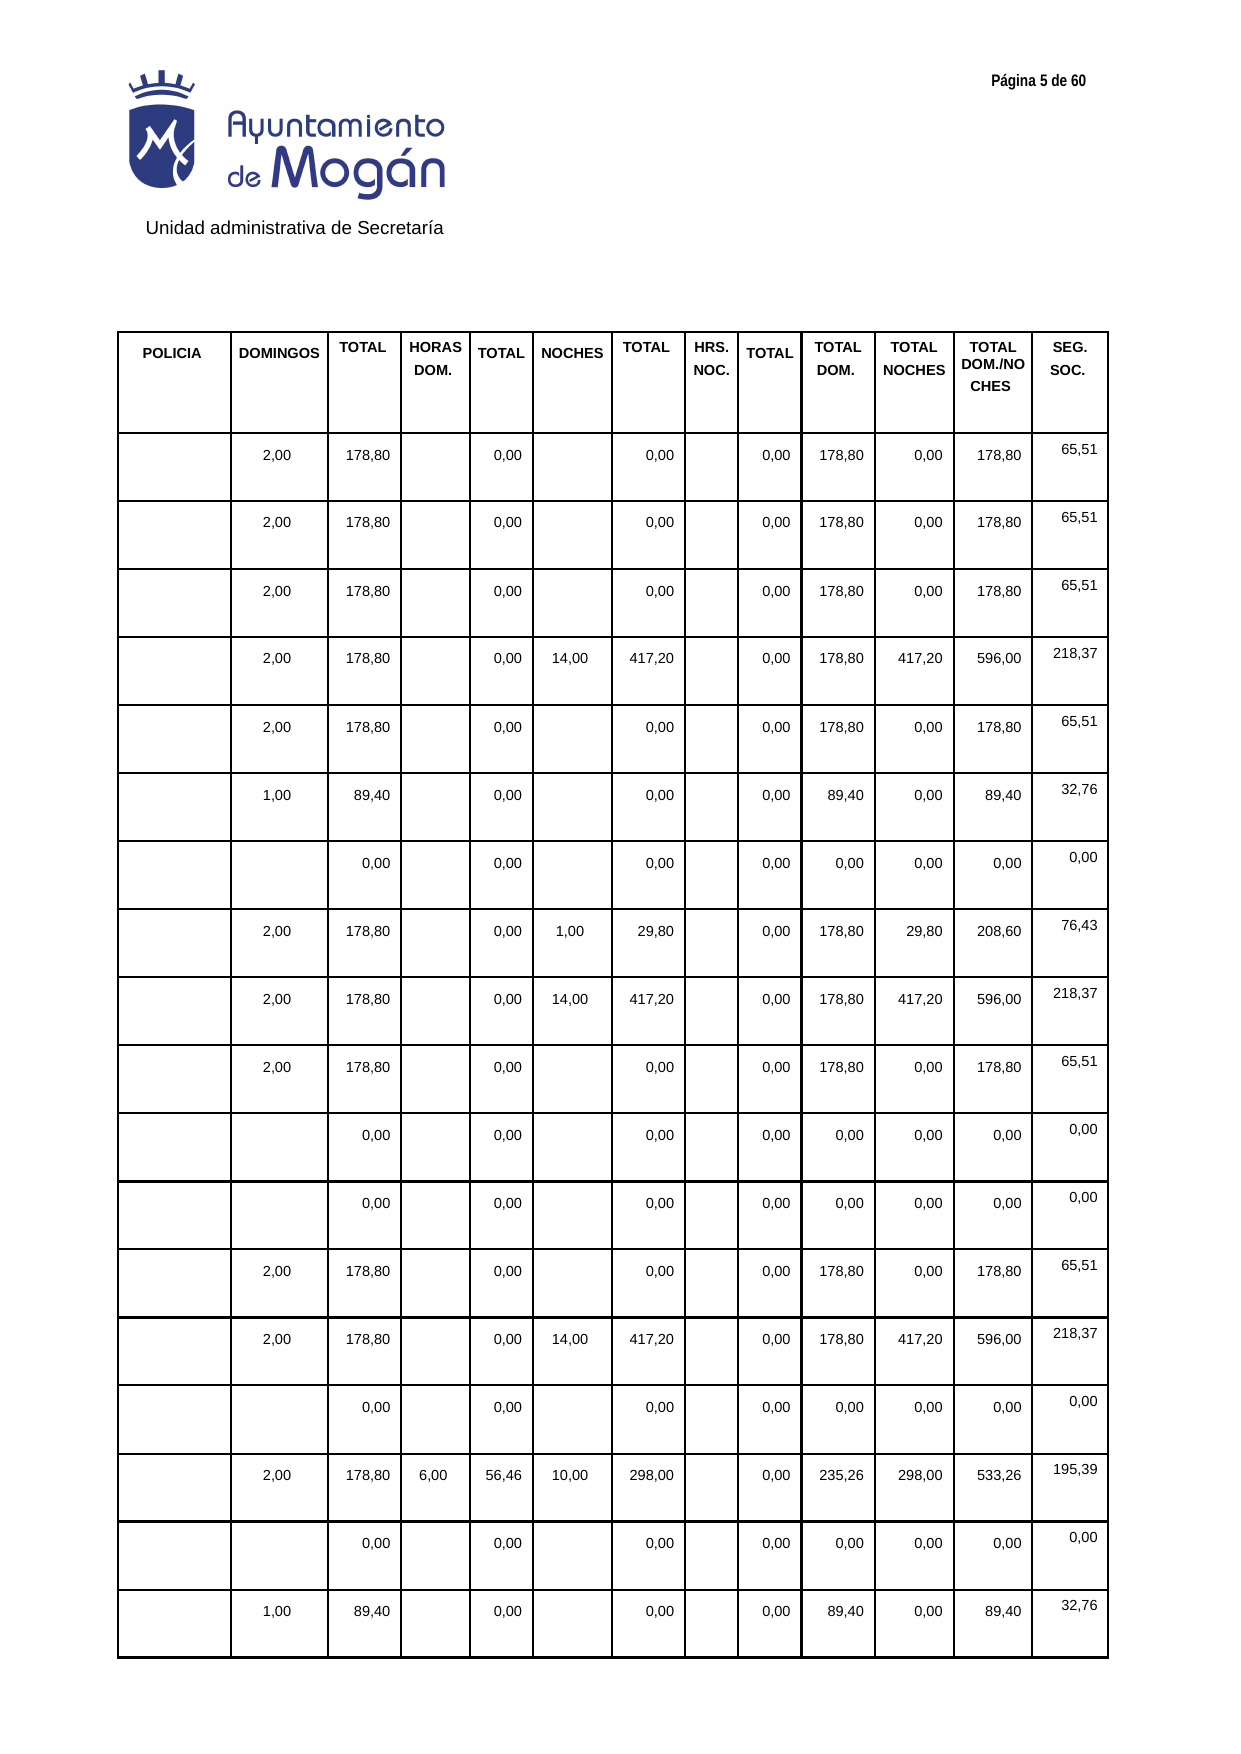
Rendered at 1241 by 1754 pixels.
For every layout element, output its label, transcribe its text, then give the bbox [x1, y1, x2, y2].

table_cell [534, 1046, 611, 1112]
table_cell 178,80 [329, 978, 400, 1044]
table_cell [402, 1386, 469, 1452]
table_cell [232, 1523, 327, 1588]
table_cell 178,80 [329, 1046, 400, 1112]
table_cell 0,00 [739, 978, 800, 1044]
table_cell 0,00 [1033, 1523, 1107, 1588]
table_cell 0,00 [1033, 1386, 1107, 1452]
table_cell 0,00 [739, 1455, 800, 1520]
table_cell 1,00 [534, 910, 611, 976]
table_cell 178,80 [803, 1046, 874, 1112]
table_cell [232, 1114, 327, 1180]
table_header TOTAL [739, 333, 800, 432]
table_cell 0,00 [739, 1250, 800, 1316]
table_cell 0,00 [613, 1250, 684, 1316]
table_cell 298,00 [876, 1455, 953, 1520]
table_cell 0,00 [739, 1046, 800, 1112]
table_cell 2,00 [232, 910, 327, 976]
table_cell 417,20 [876, 1319, 953, 1384]
table_cell 0,00 [876, 774, 953, 840]
table_cell [232, 842, 327, 908]
table_cell 2,00 [232, 434, 327, 500]
table_cell [232, 1386, 327, 1452]
table_header POLICIA [119, 333, 230, 432]
table_cell 178,80 [329, 1455, 400, 1520]
table_cell [119, 1046, 230, 1112]
table_cell [119, 978, 230, 1044]
table_cell 1,00 [232, 1591, 327, 1656]
table_cell [534, 1183, 611, 1248]
table_cell 178,80 [803, 978, 874, 1044]
table_cell [119, 1523, 230, 1588]
table_cell 0,00 [471, 502, 532, 568]
table_cell [119, 638, 230, 704]
table_cell 417,20 [613, 1319, 684, 1384]
table_cell 2,00 [232, 706, 327, 772]
table_cell 0,00 [955, 1114, 1031, 1180]
table_cell 2,00 [232, 1319, 327, 1384]
table_cell 178,80 [803, 1250, 874, 1316]
table_cell 0,00 [1033, 842, 1107, 908]
table_cell 0,00 [471, 1046, 532, 1112]
table_cell [402, 1250, 469, 1316]
table_cell [686, 1183, 737, 1248]
table_cell 178,80 [329, 706, 400, 772]
table_cell [119, 706, 230, 772]
table_cell 32,76 [1033, 774, 1107, 840]
table_cell 0,00 [876, 1523, 953, 1588]
table_cell 0,00 [739, 434, 800, 500]
table_cell 0,00 [471, 570, 532, 636]
table_cell 178,80 [803, 570, 874, 636]
table_cell 0,00 [739, 1114, 800, 1180]
table_cell [686, 842, 737, 908]
table_cell 0,00 [471, 706, 532, 772]
table_cell 0,00 [876, 1046, 953, 1112]
table_header TOTAL DOM. [803, 333, 874, 432]
table_header TOTAL [613, 333, 684, 432]
table_cell 0,00 [1033, 1183, 1107, 1248]
table_cell 178,80 [955, 434, 1031, 500]
table_cell 178,80 [329, 638, 400, 704]
table_cell 596,00 [955, 1319, 1031, 1384]
table_cell 235,26 [803, 1455, 874, 1520]
table_cell 0,00 [471, 638, 532, 704]
table_cell 178,80 [803, 706, 874, 772]
table_cell [534, 842, 611, 908]
table_cell 0,00 [803, 1183, 874, 1248]
table_cell [402, 1114, 469, 1180]
table_cell 0,00 [613, 502, 684, 568]
table_cell [534, 1250, 611, 1316]
table_cell 32,76 [1033, 1591, 1107, 1656]
table_cell [402, 978, 469, 1044]
table_cell 596,00 [955, 638, 1031, 704]
table_cell 0,00 [329, 842, 400, 908]
table_cell 417,20 [876, 978, 953, 1044]
table_cell 0,00 [471, 774, 532, 840]
table_cell [534, 502, 611, 568]
table_cell 218,37 [1033, 1319, 1107, 1384]
table_cell 89,40 [955, 774, 1031, 840]
table_header TOTAL [471, 333, 532, 432]
table_cell [119, 1183, 230, 1248]
table_cell 178,80 [329, 1250, 400, 1316]
table_cell 0,00 [1033, 1114, 1107, 1180]
table_cell 0,00 [876, 570, 953, 636]
table_cell 0,00 [471, 1591, 532, 1656]
table_cell 0,00 [803, 1386, 874, 1452]
table_cell 0,00 [876, 502, 953, 568]
table_cell 178,80 [329, 502, 400, 568]
table_cell [686, 570, 737, 636]
table_cell [119, 1386, 230, 1452]
table_cell 0,00 [739, 570, 800, 636]
table_cell [119, 1250, 230, 1316]
table_cell 0,00 [955, 842, 1031, 908]
table_cell 29,80 [876, 910, 953, 976]
table_cell 178,80 [803, 638, 874, 704]
table_cell [534, 570, 611, 636]
table_cell 0,00 [739, 706, 800, 772]
table_cell 2,00 [232, 570, 327, 636]
table_cell [534, 774, 611, 840]
table_cell 178,80 [955, 502, 1031, 568]
table_cell 0,00 [471, 1250, 532, 1316]
table_cell [402, 570, 469, 636]
table_cell [119, 502, 230, 568]
table_cell 0,00 [876, 842, 953, 908]
table_cell 0,00 [471, 1319, 532, 1384]
table_cell 0,00 [471, 1523, 532, 1588]
table_cell 0,00 [613, 842, 684, 908]
table_cell [534, 1591, 611, 1656]
table_cell 0,00 [955, 1183, 1031, 1248]
table_cell [119, 1591, 230, 1656]
table_cell 178,80 [803, 502, 874, 568]
table_cell 2,00 [232, 978, 327, 1044]
table_cell 208,60 [955, 910, 1031, 976]
table_cell 0,00 [471, 1386, 532, 1452]
table_cell 14,00 [534, 978, 611, 1044]
picture [128, 70, 445, 206]
table_cell 0,00 [739, 502, 800, 568]
table_cell 29,80 [613, 910, 684, 976]
table_cell [402, 842, 469, 908]
table_cell 0,00 [803, 1114, 874, 1180]
table_cell [686, 910, 737, 976]
table_cell 0,00 [613, 1523, 684, 1588]
table_cell 0,00 [803, 1523, 874, 1588]
table_cell 0,00 [739, 1386, 800, 1452]
table_cell 0,00 [739, 774, 800, 840]
table_cell 89,40 [803, 1591, 874, 1656]
table_cell 0,00 [471, 1183, 532, 1248]
table_cell [534, 434, 611, 500]
table_cell 0,00 [876, 1114, 953, 1180]
table_cell [686, 1046, 737, 1112]
table_cell 0,00 [739, 638, 800, 704]
table_cell 0,00 [739, 1591, 800, 1656]
table_cell 0,00 [613, 774, 684, 840]
table_cell 0,00 [613, 1183, 684, 1248]
table_cell 65,51 [1033, 502, 1107, 568]
table_cell 65,51 [1033, 1046, 1107, 1112]
table_cell [232, 1183, 327, 1248]
table_cell 0,00 [329, 1386, 400, 1452]
table_cell [402, 1319, 469, 1384]
table_cell [402, 910, 469, 976]
table_cell 65,51 [1033, 434, 1107, 500]
table_cell 178,80 [955, 1046, 1031, 1112]
table_cell 0,00 [739, 842, 800, 908]
table_cell 0,00 [329, 1183, 400, 1248]
table_cell [686, 1114, 737, 1180]
table_cell 2,00 [232, 502, 327, 568]
table_cell [534, 1386, 611, 1452]
table_cell 65,51 [1033, 706, 1107, 772]
table_cell 0,00 [876, 434, 953, 500]
table_cell [686, 1455, 737, 1520]
table_cell 178,80 [329, 434, 400, 500]
table_cell 56,46 [471, 1455, 532, 1520]
table_header TOTAL NOCHES [876, 333, 953, 432]
table_cell 0,00 [739, 1523, 800, 1588]
table_header DOMINGOS [232, 333, 327, 432]
table_cell 0,00 [739, 1319, 800, 1384]
table_cell 596,00 [955, 978, 1031, 1044]
table_cell [402, 1591, 469, 1656]
table_cell 218,37 [1033, 638, 1107, 704]
table_cell 0,00 [329, 1114, 400, 1180]
table_cell 10,00 [534, 1455, 611, 1520]
table_header TOTAL [329, 333, 400, 432]
table_header SEG. SOC. [1033, 333, 1107, 432]
table_cell 178,80 [955, 1250, 1031, 1316]
table_cell 65,51 [1033, 570, 1107, 636]
table_cell [686, 1523, 737, 1588]
table_cell 178,80 [803, 910, 874, 976]
table_cell 533,26 [955, 1455, 1031, 1520]
table_cell 76,43 [1033, 910, 1107, 976]
table_cell 0,00 [471, 910, 532, 976]
table_cell 0,00 [876, 1250, 953, 1316]
table_cell 178,80 [955, 570, 1031, 636]
table_cell 178,80 [803, 1319, 874, 1384]
table_cell 417,20 [876, 638, 953, 704]
table_cell 0,00 [613, 1046, 684, 1112]
table_cell [119, 1114, 230, 1180]
table_cell [119, 842, 230, 908]
table_cell [402, 1183, 469, 1248]
table_cell 0,00 [955, 1386, 1031, 1452]
table_cell [686, 638, 737, 704]
table_cell 0,00 [876, 1591, 953, 1656]
table_cell 14,00 [534, 638, 611, 704]
table_cell 218,37 [1033, 978, 1107, 1044]
table_cell [686, 706, 737, 772]
table_cell [686, 1386, 737, 1452]
table_cell [402, 1523, 469, 1588]
table_cell [686, 1319, 737, 1384]
table_cell 89,40 [329, 1591, 400, 1656]
table_cell [686, 774, 737, 840]
table_cell [119, 774, 230, 840]
table_cell 2,00 [232, 1250, 327, 1316]
table_cell [686, 978, 737, 1044]
table_cell 417,20 [613, 638, 684, 704]
table_cell 89,40 [803, 774, 874, 840]
table_header TOTAL DOM./NOCHES [955, 333, 1031, 432]
table_cell [119, 1455, 230, 1520]
table_cell 0,00 [613, 1386, 684, 1452]
table_cell 65,51 [1033, 1250, 1107, 1316]
table_header HRS. NOC. [686, 333, 737, 432]
table_cell 0,00 [613, 434, 684, 500]
table_cell 0,00 [613, 706, 684, 772]
table_cell [686, 502, 737, 568]
table_cell 0,00 [613, 1591, 684, 1656]
table_cell [402, 1046, 469, 1112]
table_cell 6,00 [402, 1455, 469, 1520]
table_cell [686, 434, 737, 500]
table_cell 0,00 [471, 1114, 532, 1180]
table_cell [119, 1319, 230, 1384]
table_cell 14,00 [534, 1319, 611, 1384]
table_cell 2,00 [232, 1455, 327, 1520]
table_cell [534, 1523, 611, 1588]
table_cell 2,00 [232, 1046, 327, 1112]
table_cell [402, 774, 469, 840]
table_cell [686, 1591, 737, 1656]
table_cell 89,40 [955, 1591, 1031, 1656]
table_cell 0,00 [613, 1114, 684, 1180]
table_cell 178,80 [803, 434, 874, 500]
table_cell 1,00 [232, 774, 327, 840]
table_cell 2,00 [232, 638, 327, 704]
table_header NOCHES [534, 333, 611, 432]
table_cell [402, 502, 469, 568]
table_cell 0,00 [471, 842, 532, 908]
table_cell 0,00 [876, 1386, 953, 1452]
table_cell 0,00 [329, 1523, 400, 1588]
table_cell 417,20 [613, 978, 684, 1044]
table_cell [686, 1250, 737, 1316]
table_cell 0,00 [471, 434, 532, 500]
table_cell 298,00 [613, 1455, 684, 1520]
table_cell 0,00 [876, 706, 953, 772]
table_cell 0,00 [955, 1523, 1031, 1588]
table_cell [534, 706, 611, 772]
table_cell 178,80 [329, 910, 400, 976]
table_cell 178,80 [329, 1319, 400, 1384]
table_cell [119, 570, 230, 636]
table_cell 0,00 [739, 1183, 800, 1248]
table_cell [119, 910, 230, 976]
table_cell 0,00 [613, 570, 684, 636]
table_cell [402, 434, 469, 500]
table_cell 0,00 [803, 842, 874, 908]
table_cell [534, 1114, 611, 1180]
table_cell 178,80 [329, 570, 400, 636]
table_cell 0,00 [739, 910, 800, 976]
table_cell 0,00 [876, 1183, 953, 1248]
table_cell [119, 434, 230, 500]
table_cell 178,80 [955, 706, 1031, 772]
table_cell [402, 638, 469, 704]
table_cell 89,40 [329, 774, 400, 840]
table_header HORAS DOM. [402, 333, 469, 432]
table_cell 195,39 [1033, 1455, 1107, 1520]
table_cell 0,00 [471, 978, 532, 1044]
table_cell [402, 706, 469, 772]
